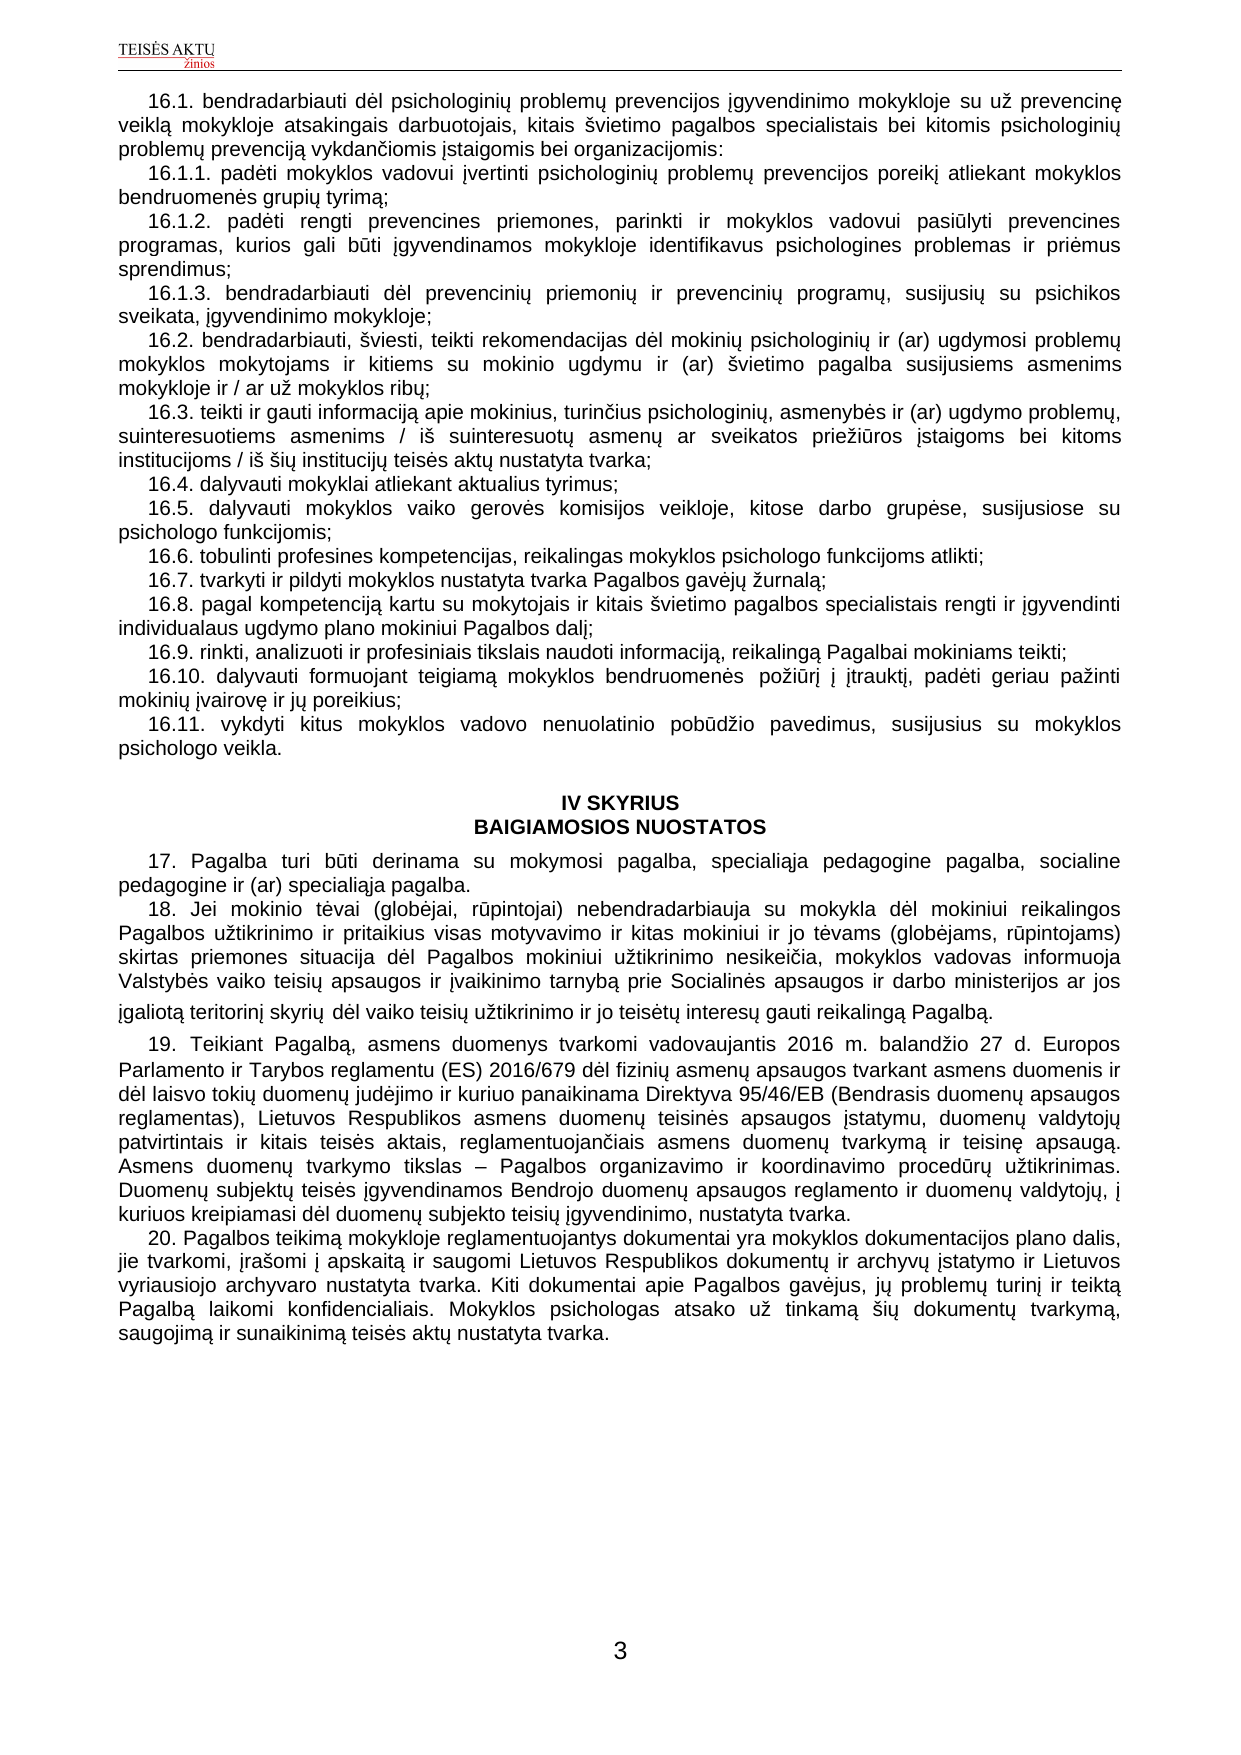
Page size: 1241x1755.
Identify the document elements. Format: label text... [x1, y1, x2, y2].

text IV SKYRIUS BAIGIAMOSIOS NUOSTATOS [118, 791, 1122, 839]
text 16.8. pagal kompetenciją kartu su mokytojais ir kitais švietimo pagalbos specialistais rengti ir įgyvendinti individualaus ugdymo plano mokiniui Pagalbos dalį; [118, 592, 1122, 640]
text 16.7. tvarkyti ir pildyti mokyklos nustatyta tvarka Pagalbos gavėjų žurnalą; [118, 568, 1122, 592]
text 16.1.3. bendradarbiauti dėl prevencinių priemonių ir prevencinių programų, susijusių su psichikos sveikata, įgyvendinimo mokykloje; [118, 280, 1122, 328]
text 16.5. dalyvauti mokyklos vaiko gerovės komisijos veikloje, kitose darbo grupėse, susijusiose su psichologo funkcijomis; [118, 496, 1122, 544]
text 16.9. rinkti, analizuoti ir profesiniais tikslais naudoti informaciją, reikalingą Pagalbai mokiniams teikti; [118, 640, 1122, 664]
text 16.6. tobulinti profesines kompetencijas, reikalingas mokyklos psichologo funkcijoms atlikti; [118, 544, 1122, 568]
text 20. Pagalbos teikimą mokykloje reglamentuojantys dokumentai yra mokyklos dokumentacijos plano dalis, jie tvarkomi, įrašomi į apskaitą ir saugomi Lietuvos Respublikos dokumentų ir archyvų įstatymo ir Lietuvos vyriausiojo archyvaro nustatyta tvarka. Kiti dokumentai apie Pagalbos gavėjus, jų problemų turinį ir teiktą Pagalbą laikomi konfidencialiais. Mokyklos psichologas atsako už tinkamą šių dokumentų tvarkymą, saugojimą ir sunaikinimą teisės aktų nustatyta tvarka. [118, 1225, 1122, 1345]
text 17. Pagalba turi būti derinama su mokymosi pagalba, specialiąja pedagogine pagalba, socialine pedagogine ir (ar) specialiąja pagalba. [118, 849, 1122, 897]
text 16.11. vykdyti kitus mokyklos vadovo nenuolatinio pobūdžio pavedimus, susijusius su mokyklos psichologo veikla. [118, 712, 1122, 759]
text 18. Jei mokinio tėvai (globėjai, rūpintojai) nebendradarbiauja su mokykla dėl mokiniui reikalingos Pagalbos užtikrinimo ir pritaikius visas motyvavimo ir kitas mokiniui ir jo tėvams (globėjams, rūpintojams) skirtas priemones situacija dėl Pagalbos mokiniui užtikrinimo nesikeičia, mokyklos vadovas informuoja Valstybės vaiko teisių apsaugos ir įvaikinimo tarnybą prie Socialinės apsaugos ir darbo ministerijos ar jos įgaliotą teritorinį skyrių dėl vaiko teisių užtikrinimo ir jo teisėtų interesų gauti reikalingą Pagalbą. [118, 897, 1122, 1025]
text 16.1.2. padėti rengti prevencines priemones, parinkti ir mokyklos vadovui pasiūlyti prevencines programas, kurios gali būti įgyvendinamos mokykloje identifikavus psichologines problemas ir priėmus sprendimus; [118, 208, 1122, 280]
text 16.10. dalyvauti formuojant teigiamą mokyklos bendruomenės požiūrį į įtrauktį, padėti geriau pažinti mokinių įvairovę ir jų poreikius; [118, 664, 1122, 712]
text 16.2. bendradarbiauti, šviesti, teikti rekomendacijas dėl mokinių psichologinių ir (ar) ugdymosi problemų mokyklos mokytojams ir kitiems su mokinio ugdymu ir (ar) švietimo pagalba susijusiems asmenims mokykloje ir / ar už mokyklos ribų; [118, 328, 1122, 400]
text 16.1. bendradarbiauti dėl psichologinių problemų prevencijos įgyvendinimo mokykloje su už prevencinę veiklą mokykloje atsakingais darbuotojais, kitais švietimo pagalbos specialistais bei kitomis psichologinių problemų prevenciją vykdančiomis įstaigomis bei organizacijomis: [118, 89, 1122, 161]
text 16.4. dalyvauti mokyklai atliekant aktualius tyrimus; [118, 472, 1122, 496]
text 19. Teikiant Pagalbą, asmens duomenys tvarkomi vadovaujantis 2016 m. balandžio 27 d. Europos Parlamento ir Tarybos reglamentu (ES) 2016/679 dėl fizinių asmenų apsaugos tvarkant asmens duomenis ir dėl laisvo tokių duomenų judėjimo ir kuriuo panaikinama Direktyva 95/46/EB (Bendrasis duomenų apsaugos reglamentas), Lietuvos Respublikos asmens duomenų teisinės apsaugos įstatymu, duomenų valdytojų patvirtintais ir kitais teisės aktais, reglamentuojančiais asmens duomenų tvarkymą ir teisinę apsaugą. Asmens duomenų tvarkymo tikslas – Pagalbos organizavimo ir koordinavimo procedūrų užtikrinimas. Duomenų subjektų teisės įgyvendinamos Bendrojo duomenų apsaugos reglamento ir duomenų valdytojų, į kuriuos kreipiamasi dėl duomenų subjekto teisių įgyvendinimo, nustatyta tvarka. [118, 1025, 1122, 1225]
text 16.1.1. padėti mokyklos vadovui įvertinti psichologinių problemų prevencijos poreikį atliekant mokyklos bendruomenės grupių tyrimą; [118, 161, 1122, 208]
text 16.3. teikti ir gauti informaciją apie mokinius, turinčius psichologinių, asmenybės ir (ar) ugdymo problemų, suinteresuotiems asmenims / iš suinteresuotų asmenų ar sveikatos priežiūros įstaigoms bei kitoms institucijoms / iš šių institucijų teisės aktų nustatyta tvarka; [118, 400, 1122, 472]
